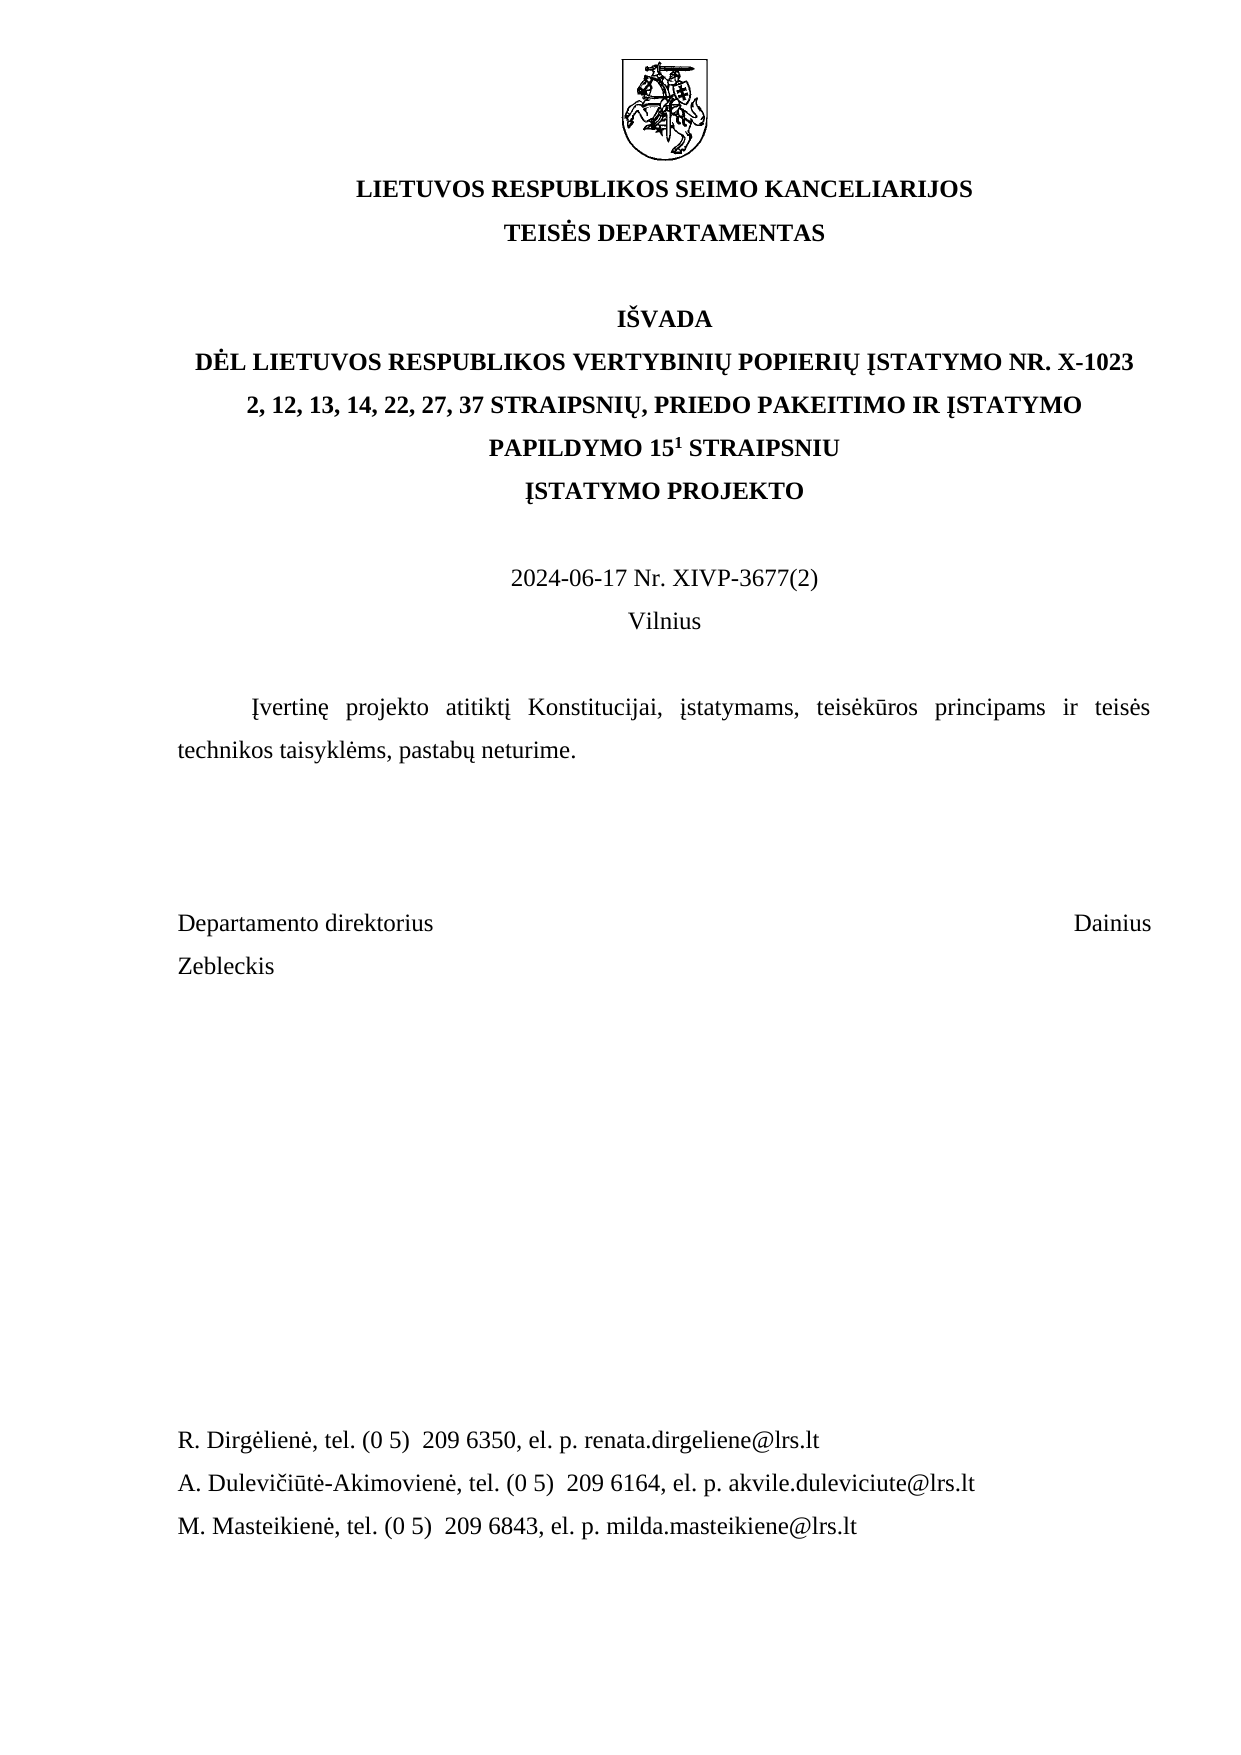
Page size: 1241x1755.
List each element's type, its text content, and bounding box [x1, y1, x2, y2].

text Vilnius [177, 606, 1152, 634]
text DĖL LIETUVOS RESPUBLIKOS VERTYBINIŲ POPIERIŲ ĮSTATYMO NR. X-1023 [177, 347, 1152, 376]
text R. Dirgėlienė, tel. (0 5) 209 6350, el. p. renata.dirgeliene@lrs.lt [177, 1425, 1152, 1454]
text Departamento direktorius Dainius Zebleckis [177, 908, 1152, 979]
text 2024-06-17 Nr. XIVP-3677(2) [177, 563, 1152, 591]
text ĮSTATYMO PROJEKTO [177, 476, 1152, 505]
text A. Dulevičiūtė-Akimovienė, tel. (0 5) 209 6164, el. p. akvile.duleviciute@lrs.lt [177, 1468, 1152, 1497]
text 2, 12, 13, 14, 22, 27, 37 STRAIPSNIŲ, PRIEDO PAKEITIMO IR ĮSTATYMO PAPILDYMO 151 STRAIPSNIU [177, 390, 1152, 462]
text M. Masteikienė, tel. (0 5) 209 6843, el. p. milda.masteikiene@lrs.lt [177, 1511, 1152, 1540]
text LIETUVOS RESPUBLIKOS SEIMO KANCELIARIJOS [177, 174, 1152, 203]
text IŠVADA [177, 304, 1152, 333]
subtitle TEISĖS DEPARTAMENTAS [177, 218, 1152, 246]
text Įvertinę projekto atitiktį Konstitucijai, įstatymams, teisėkūros principams ir teisės technikos taisyklėms, pastabų neturime. [177, 692, 1152, 764]
